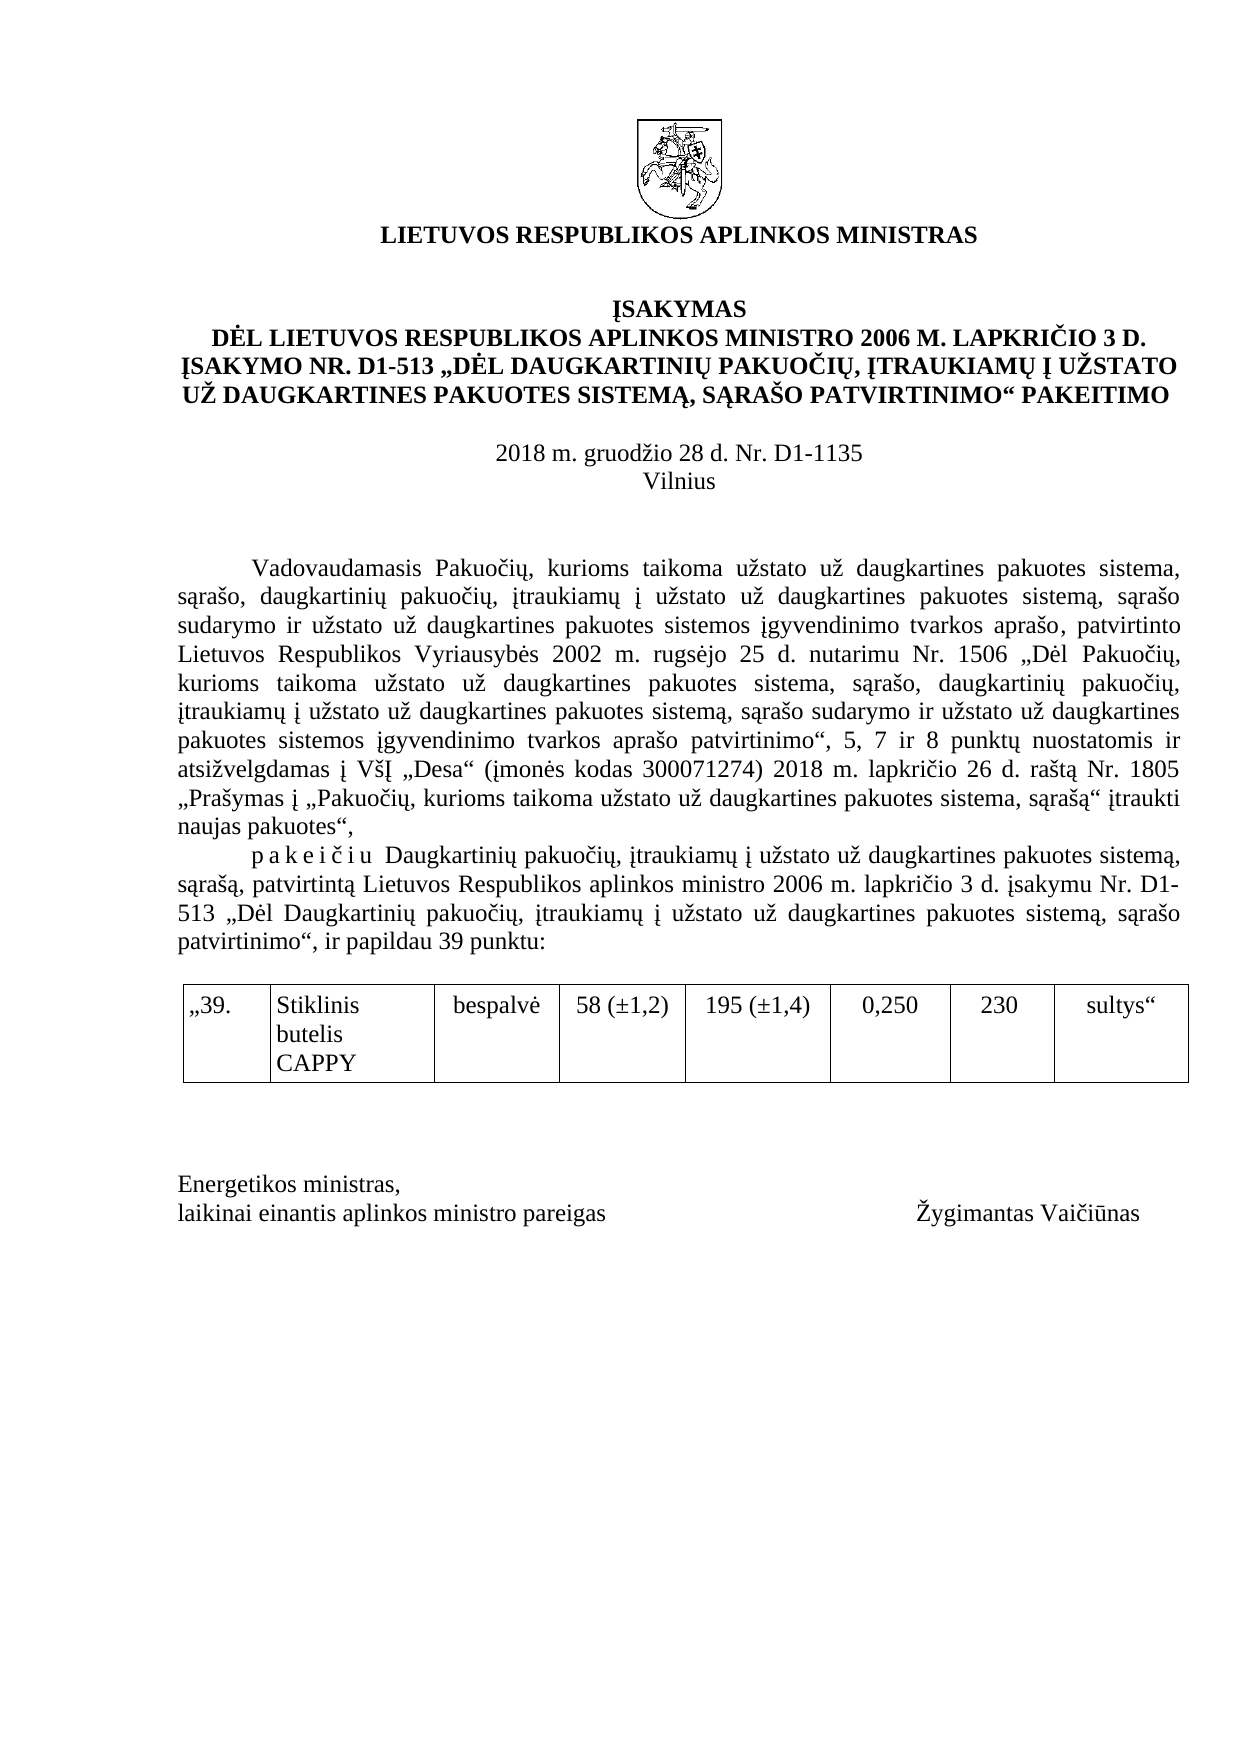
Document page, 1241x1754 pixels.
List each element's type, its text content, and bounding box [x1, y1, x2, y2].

table_header sultys“ [1055, 985, 1188, 1082]
text pakeičiu Daugkartinių pakuočių, įtraukiamų į užstato už daugkartines pakuotes sistemą, sąrašą, patvirtintą Lietuvos Respublikos aplinkos ministro 2006 m. lapkričio 3 d. įsakymu Nr. D1-513 „Dėl Daugkartinių pakuočių, įtraukiamų į užstato už daugkartines pakuotes sistemą, sąrašo patvirtinimo“, ir papildau 39 punktu: [177, 840, 1181, 955]
text LIETUVOS RESPUBLIKOS APLINKOS MINISTRAS [177, 220, 1181, 277]
text DĖL LIETUVOS RESPUBLIKOS APLINKOS MINISTRO 2006 M. LAPKRIČIO 3 D. ĮSAKYMO NR. D1-513 „DĖL DAUGKARTINIŲ PAKUOČIŲ, ĮTRAUKIAMŲ Į UŽSTATO UŽ DAUGKARTINES PAKUOTES SISTEMĄ, SĄRAŠO PATVIRTINIMO“ PAKEITIMO [177, 323, 1181, 409]
text laikinai einantis aplinkos ministro pareigas Žygimantas Vaičiūnas [177, 1198, 1181, 1226]
text Energetikos ministras, [177, 1169, 1181, 1198]
table_header 58 (±1,2) [560, 985, 685, 1082]
text Vilnius [177, 466, 1181, 524]
table_header bespalvė [435, 985, 559, 1082]
text Vadovaudamasis Pakuočių, kurioms taikoma užstato už daugkartines pakuotes sistema, sąrašo, daugkartinių pakuočių, įtraukiamų į užstato už daugkartines pakuotes sistemą, sąrašo sudarymo ir užstato už daugkartines pakuotes sistemos įgyvendinimo tvarkos aprašo, patvirtinto Lietuvos Respublikos Vyriausybės 2002 m. rugsėjo 25 d. nutarimu Nr. 1506 „Dėl Pakuočių, kurioms taikoma užstato už daugkartines pakuotes sistema, sąrašo, daugkartinių pakuočių, įtraukiamų į užstato už daugkartines pakuotes sistemą, sąrašo sudarymo ir užstato už daugkartines pakuotes sistemos įgyvendinimo tvarkos aprašo patvirtinimo“, 5, 7 ir 8 punktų nuostatomis ir atsižvelgdamas į VšĮ „Desa“ (įmonės kodas 300071274) 2018 m. lapkričio 26 d. raštą Nr. 1805 „Prašymas į „Pakuočių, kurioms taikoma užstato už daugkartines pakuotes sistema, sąrašą“ įtraukti naujas pakuotes“, [177, 553, 1181, 840]
table_header „39. [184, 985, 270, 1082]
table_header 195 (±1,4) [686, 985, 830, 1082]
text 2018 m. gruodžio 28 d. Nr. D1-1135 [177, 438, 1181, 466]
table_header Stiklinis butelis CAPPY [271, 985, 434, 1082]
table_header 0,250 [831, 985, 950, 1082]
text ĮSAKYMAS [177, 294, 1181, 323]
table_header 230 [951, 985, 1054, 1082]
